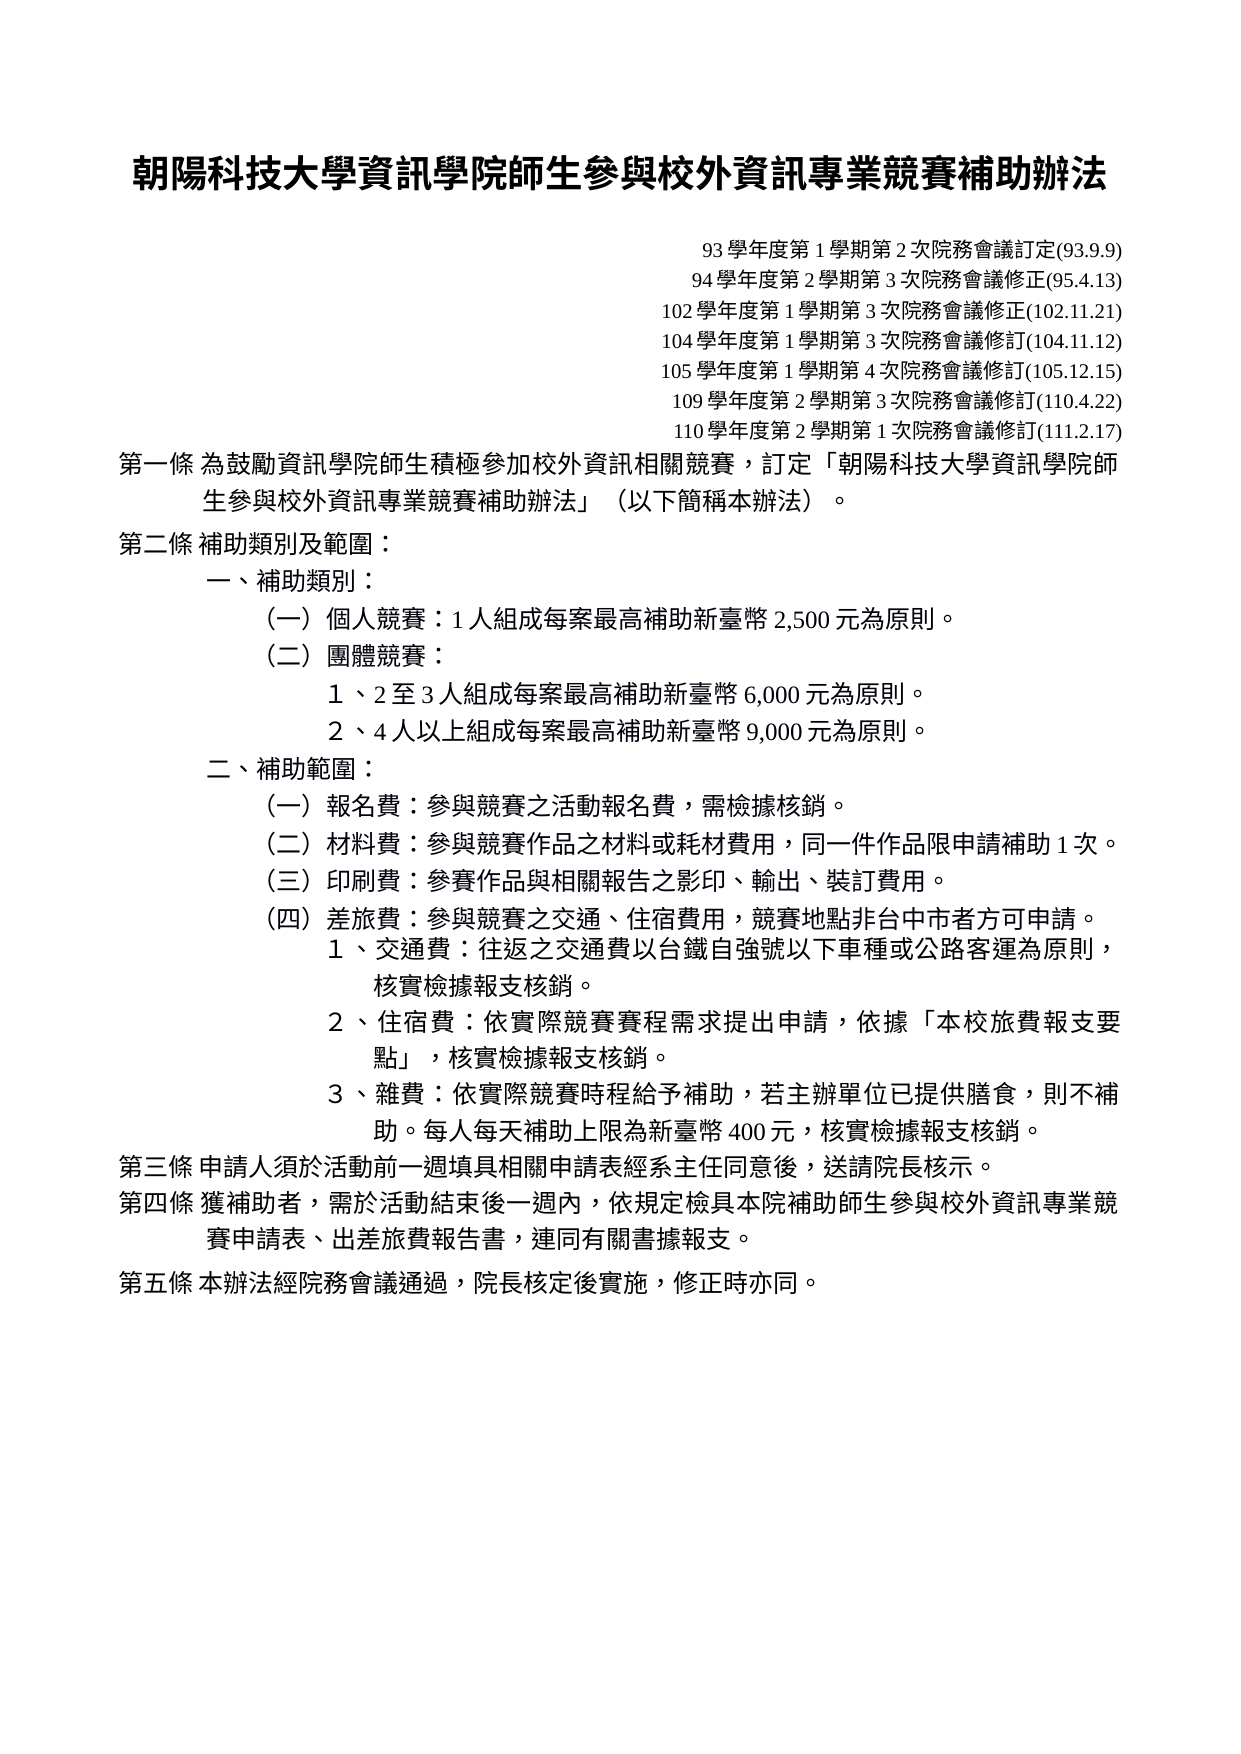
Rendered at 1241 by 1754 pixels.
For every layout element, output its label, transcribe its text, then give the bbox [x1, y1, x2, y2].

text （四）差旅費：參與競賽之交通、住宿費用，競賽地點非台中市者方可申請。 [251, 892, 1122, 930]
text １、2至3人組成每案最高補助新臺幣6,000元為原則。 [324, 667, 1122, 705]
text 102學年度第1學期第3次院務會議修正(102.11.21) [118, 294, 1122, 324]
text ３、雜費：依實際競賽時程給予補助，若主辦單位已提供膳食，則不補助。每人每天補助上限為新臺幣400元，核實檢據報支核銷。 [324, 1075, 1122, 1147]
text ２、住宿費：依實際競賽賽程需求提出申請，依據「本校旅費報支要點」，核實檢據報支核銷。 [324, 1002, 1122, 1075]
text （一）報名費：參與競賽之活動報名費，需檢據核銷。 [251, 780, 1122, 817]
text （二）材料費：參與競賽作品之材料或耗材費用，同一件作品限申請補助1次。 [251, 817, 1122, 855]
text （二）團體競賽： [251, 630, 1122, 667]
text １、交通費：往返之交通費以台鐵自強號以下車種或公路客運為原則，核實檢據報支核銷。 [324, 930, 1122, 1002]
text 第二條 補助類別及範圍： [118, 517, 1122, 555]
text （一）個人競賽：1人組成每案最高補助新臺幣2,500元為原則。 [251, 592, 1122, 630]
text 104學年度第1學期第3次院務會議修訂(104.11.12) [118, 324, 1122, 354]
text 第三條 申請人須於活動前一週填具相關申請表經系主任同意後，送請院長核示。 [118, 1147, 1122, 1184]
text 二、補助範圍： [118, 742, 1122, 780]
text 第一條 為鼓勵資訊學院師生積極參加校外資訊相關競賽，訂定「朝陽科技大學資訊學院師生參與校外資訊專業競賽補助辦法」（以下簡稱本辦法）。 [118, 445, 1122, 517]
text 109學年度第2學期第3次院務會議修訂(110.4.22) [118, 384, 1122, 415]
text 110學年度第2學期第1次院務會議修訂(111.2.17) [118, 415, 1122, 445]
text （三）印刷費：參賽作品與相關報告之影印、輸出、裝訂費用。 [251, 855, 1122, 892]
text 第四條 獲補助者，需於活動結束後一週內，依規定檢具本院補助師生參與校外資訊專業競賽申請表、出差旅費報告書，連同有關書據報支。 [118, 1184, 1122, 1256]
text 105學年度第1學期第4次院務會議修訂(105.12.15) [118, 354, 1122, 384]
text 第五條 本辦法經院務會議通過，院長核定後實施，修正時亦同。 [118, 1256, 1122, 1294]
text 94學年度第2學期第3次院務會議修正(95.4.13) [118, 264, 1122, 294]
text 朝陽科技大學資訊學院師生參與校外資訊專業競賽補助辦法 [118, 127, 1122, 202]
text 一、補助類別： [118, 555, 1122, 592]
text 93學年度第1學期第2次院務會議訂定(93.9.9) [118, 233, 1122, 264]
text ２、4人以上組成每案最高補助新臺幣9,000元為原則。 [324, 705, 1122, 742]
